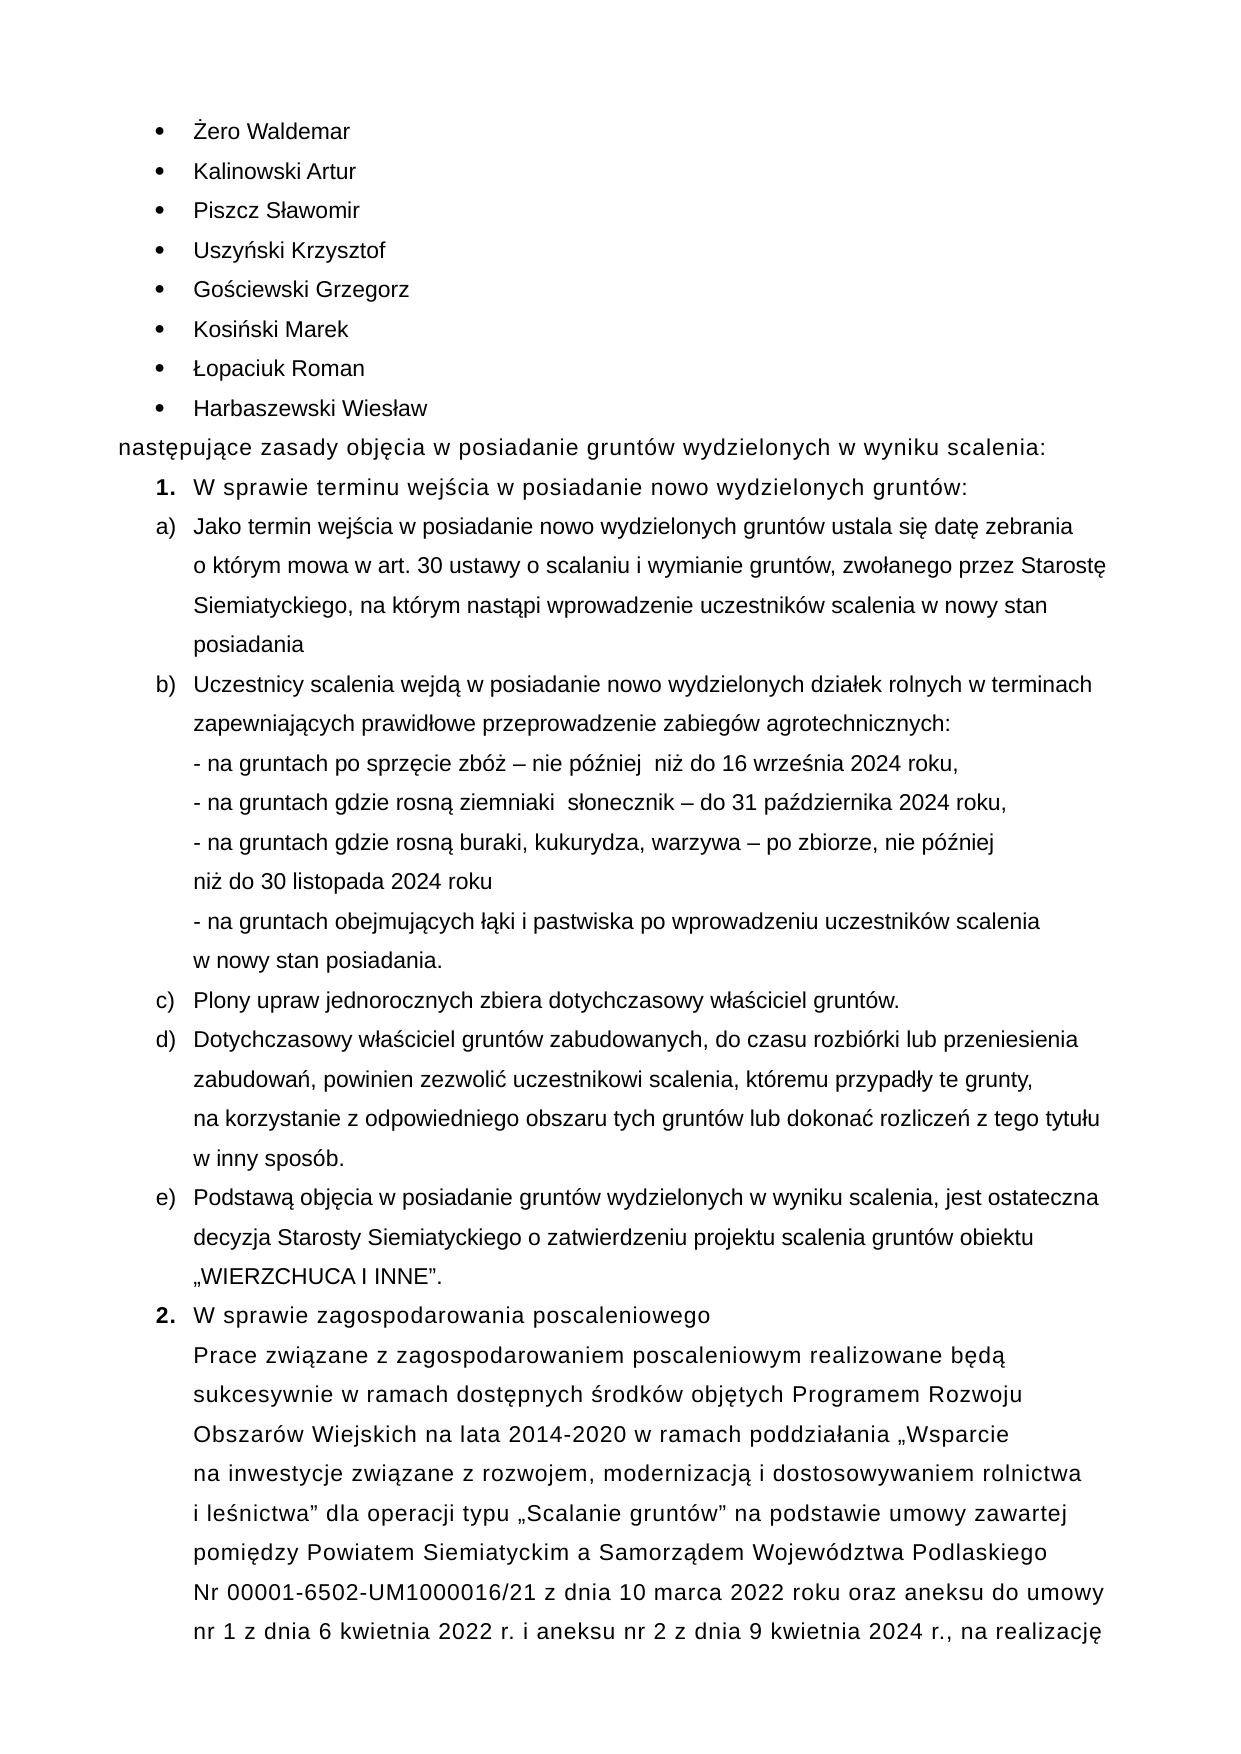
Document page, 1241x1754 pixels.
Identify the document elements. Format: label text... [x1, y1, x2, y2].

list Harbaszewski Wiesław [156, 394, 1122, 421]
text następujące zasady objęcia w posiadanie gruntów wydzielonych w wyniku scalenia: [118, 434, 1122, 460]
list Uszyński Krzysztof [156, 237, 1122, 263]
list Gościewski Grzegorz [156, 276, 1122, 302]
list Łopaciuk Roman [156, 355, 1122, 381]
list Kalinowski Artur [156, 158, 1122, 184]
list Dotychczasowy właściciel gruntów zabudowanych, do czasu rozbiórki lub przeniesienia zabudowań, powinien zezwolić uczestnikowi scalenia, któremu przypadły te grunty, na korzystanie z odpowiedniego obszaru tych gruntów lub dokonać rozliczeń z tego tytułu w inny sposób. [156, 1026, 1122, 1171]
list Uczestnicy scalenia wejdą w posiadanie nowo wydzielonych działek rolnych w terminach zapewniających prawidłowe przeprowadzenie zabiegów agrotechnicznych: [156, 671, 1122, 737]
list Kosiński Marek [156, 316, 1122, 342]
list - na gruntach obejmujących łąki i pastwiska po wprowadzeniu uczestników scalenia w nowy stan posiadania. [156, 908, 1122, 973]
list W sprawie terminu wejścia w posiadanie nowo wydzielonych gruntów: [156, 473, 1122, 500]
list W sprawie zagospodarowania poscaleniowego [156, 1302, 1122, 1329]
list - na gruntach po sprzęcie zbóż – nie później niż do 16 września 2024 roku, [156, 750, 1122, 776]
list Żero Waldemar [156, 118, 1122, 144]
list - na gruntach gdzie rosną ziemniaki słonecznik – do 31 października 2024 roku, [156, 789, 1122, 816]
list Prace związane z zagospodarowaniem poscaleniowym realizowane będą sukcesywnie w ramach dostępnych środków objętych Programem Rozwoju Obszarów Wiejskich na lata 2014-2020 w ramach poddziałania „Wsparcie na inwestycje związane z rozwojem, modernizacją i dostosowywaniem rolnictwa i leśnictwa” dla operacji typu „Scalanie gruntów” na podstawie umowy zawartej pomiędzy Powiatem Siemiatyckim a Samorządem Województwa Podlaskiego Nr 00001-6502-UM1000016/21 z dnia 10 marca 2022 roku oraz aneksu do umowy nr 1 z dnia 6 kwietnia 2022 r. i aneksu nr 2 z dnia 9 kwietnia 2024 r., na realizację [156, 1342, 1122, 1645]
list - na gruntach gdzie rosną buraki, kukurydza, warzywa – po zbiorze, nie później niż do 30 listopada 2024 roku [156, 829, 1122, 894]
list Podstawą objęcia w posiadanie gruntów wydzielonych w wyniku scalenia, jest ostateczna decyzja Starosty Siemiatyckiego o zatwierdzeniu projektu scalenia gruntów obiektu „WIERZCHUCA I INNE”. [156, 1184, 1122, 1289]
list Plony upraw jednorocznych zbiera dotychczasowy właściciel gruntów. [156, 987, 1122, 1013]
list Jako termin wejścia w posiadanie nowo wydzielonych gruntów ustala się datę zebrania o którym mowa w art. 30 ustawy o scalaniu i wymianie gruntów, zwołanego przez Starostę Siemiatyckiego, na którym nastąpi wprowadzenie uczestników scalenia w nowy stan posiadania [156, 513, 1122, 658]
list Piszcz Sławomir [156, 197, 1122, 223]
